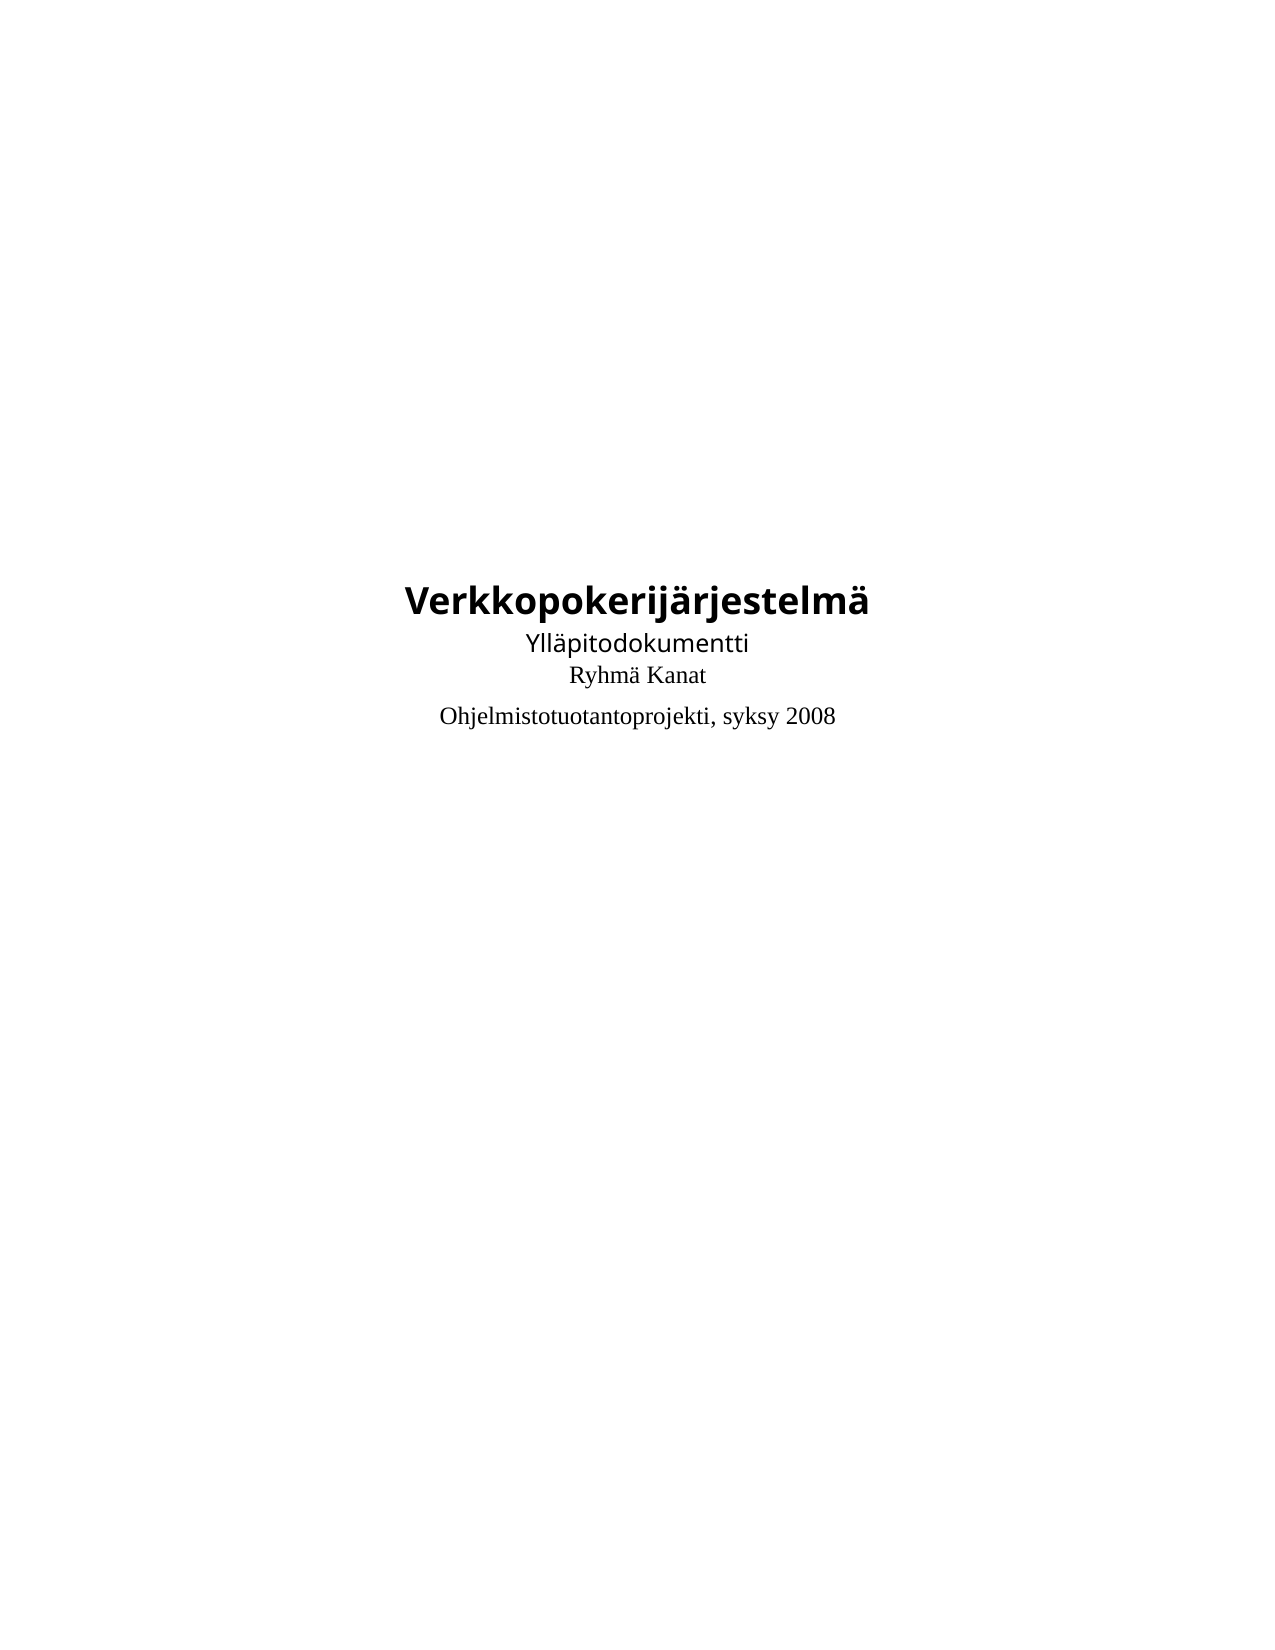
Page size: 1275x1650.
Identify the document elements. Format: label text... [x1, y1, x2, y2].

text Verkkopokerijärjestelmä [118, 574, 1157, 626]
text Ryhmä Kanat [118, 660, 1157, 688]
text Ohjelmistotuotantoprojekti, syksy 2008 [118, 701, 1157, 730]
text Ylläpitodokumentti [118, 626, 1157, 660]
